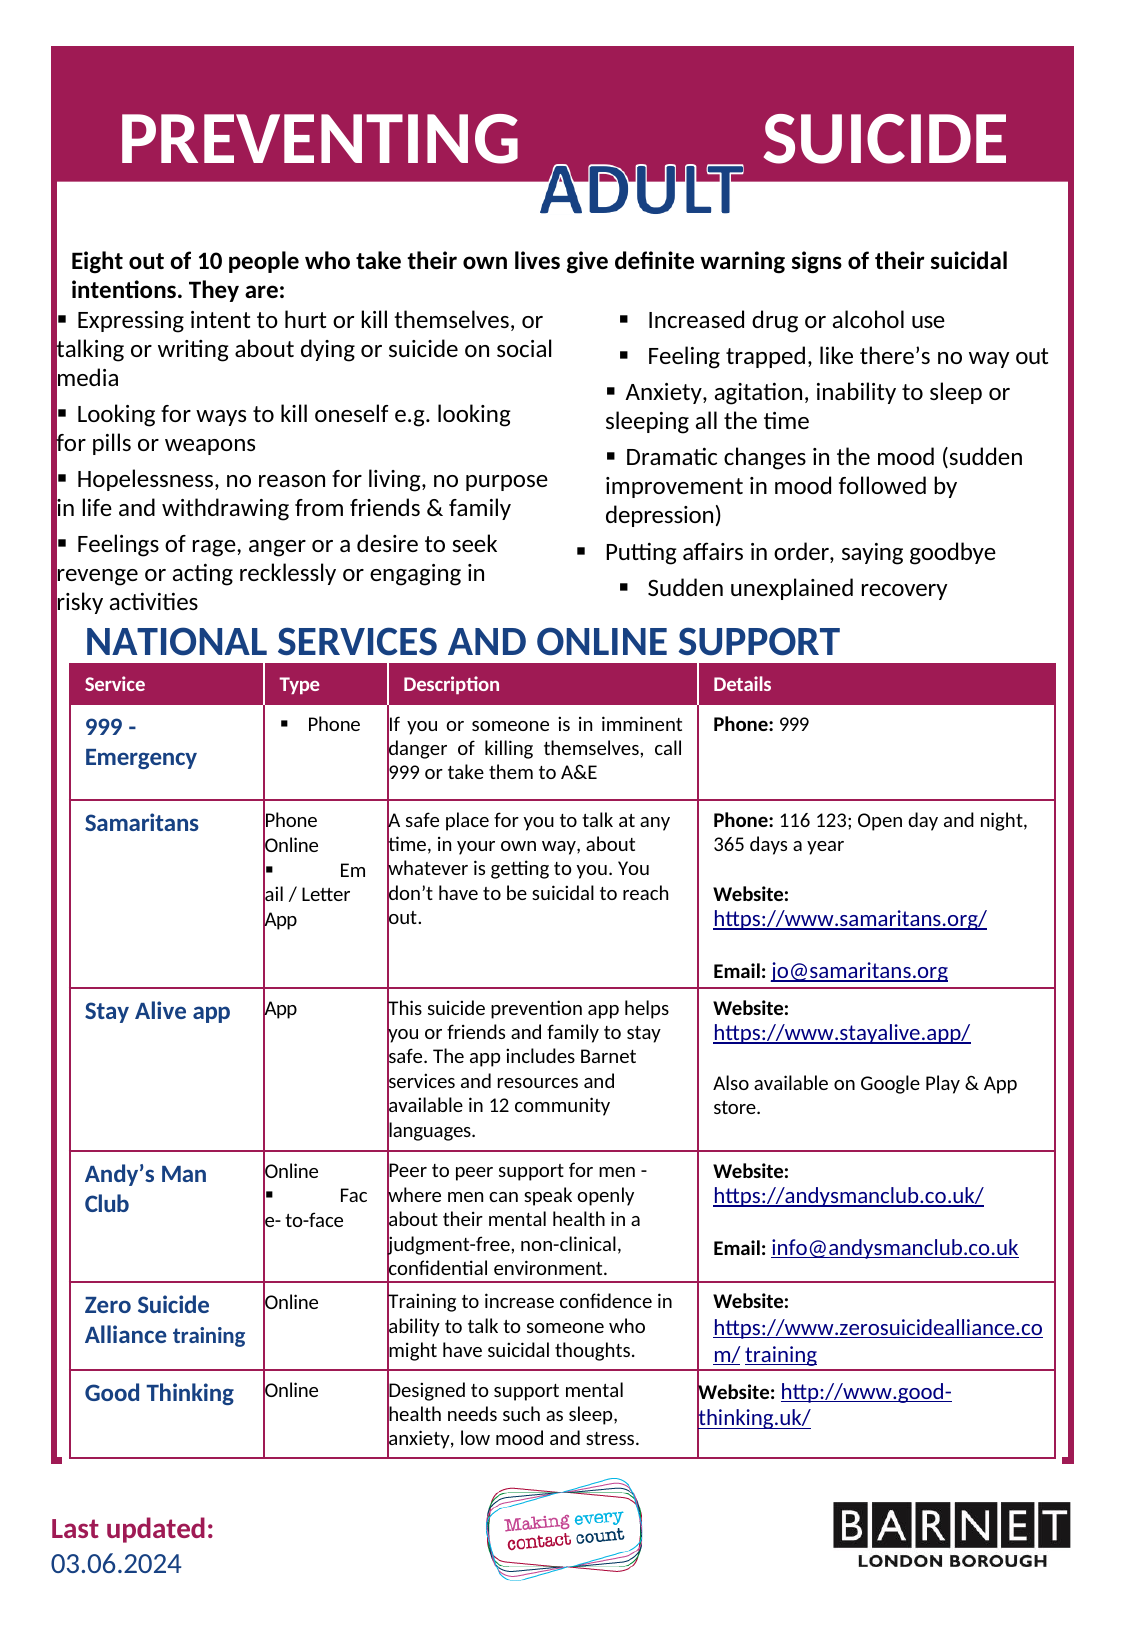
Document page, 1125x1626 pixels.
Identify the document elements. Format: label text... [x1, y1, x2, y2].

list Sudden unexplained recovery [618, 572, 1067, 603]
list Feelings of rage, anger or a desire to seek revenge or acting recklessly or engaging in risky activities [57, 529, 527, 617]
table_cell Phone Online Email / Letter App [265, 801, 387, 987]
list Hopelessness, no reason for living, no purpose in life and withdrawing from friends & family [57, 464, 551, 522]
subtitle PREVENTING SUICIDE [731, 182, 1067, 214]
table_cell Andy’s Man Club [71, 1152, 263, 1281]
table_cell Online Face- to-face [265, 1152, 387, 1281]
table_cell Training to increase confidence in ability to talk to someone who might have suicidal thoughts. [389, 1283, 697, 1369]
table_cell Website: http://www.good- thinking.uk/ [699, 1371, 1054, 1457]
table_cell Website: https://www.zerosuicidealliance.com/ training [699, 1283, 1054, 1369]
text Eight out of 10 people who take their own lives give definite warning signs of their suicidal intentions. They are: [71, 246, 1067, 305]
text NATIONAL SERVICES AND ONLINE SUPPORT [62, 617, 1067, 1476]
list Dramatic changes in the mood (sudden improvement in mood followed by depression) [605, 442, 1046, 530]
list Expressing intent to hurt or kill themselves, or talking or writing about dying or suicide on social media [57, 305, 560, 393]
table_cell Good Thinking [71, 1371, 263, 1457]
table_cell Online [265, 1371, 387, 1457]
table_header Description [389, 663, 697, 705]
subtitle PREVENTING SUICIDE [697, 182, 719, 214]
subtitle PREVENTING SUICIDE [600, 182, 617, 205]
table_cell Website: https://andysmanclub.co.uk/ Email: info@andysmanclub.co.uk [699, 1152, 1054, 1281]
table_header Type [265, 663, 387, 705]
table_cell If you or someone is in imminent danger of killing themselves, call 999 or take them to A&E [389, 705, 697, 799]
table_cell App [265, 989, 387, 1149]
subtitle PREVENTING SUICIDE [647, 182, 664, 205]
list Anxiety, agitation, inability to sleep or sleeping all the time [605, 377, 1030, 435]
subtitle PREVENTING SUICIDE [574, 182, 588, 214]
table_header Service [71, 663, 263, 705]
table_cell Online [265, 1283, 387, 1369]
list Increased drug or alcohol use [618, 305, 1067, 334]
table_cell Phone [265, 705, 387, 799]
subtitle PREVENTING SUICIDE [667, 182, 685, 214]
table_cell Peer to peer support for men - where men can speak openly about their mental health in a judgment-free, non-clinical, confidential environment. [389, 1152, 697, 1281]
table_cell Samaritans [71, 801, 263, 987]
table_header Details [699, 663, 1054, 705]
table_cell 999 - Emergency [71, 705, 263, 799]
list Putting affairs in order, saying goodbye [584, 536, 1067, 566]
table_cell Stay Alive app [71, 989, 263, 1149]
table_cell Phone: 999 [699, 705, 1054, 799]
subtitle PREVENTING SUICIDE [614, 182, 644, 214]
list Feeling trapped, like there’s no way out [618, 340, 1067, 371]
table_cell Phone: 116 123; Open day and night, 365 days a year Website: https://www.samaritans.org/ Email: jo@samaritans.org [699, 801, 1054, 987]
list Looking for ways to kill oneself e.g. looking for pills or weapons [57, 399, 533, 457]
table_cell Zero Suicide Alliance training [71, 1283, 263, 1369]
table_cell A safe place for you to talk at any time, in your own way, about whatever is getting to you. You don’t have to be suicidal to reach out. [389, 801, 697, 987]
table_cell This suicide prevention app helps you or friends and family to stay safe. The app includes Barnet services and resources and available in 12 community languages. [389, 989, 697, 1149]
table_cell Designed to support mental health needs such as sleep, anxiety, low mood and stress. [389, 1371, 697, 1457]
subtitle PREVENTING SUICIDE [118, 182, 548, 214]
table_cell Website: https://www.stayalive.app/ Also available on Google Play & App store. [699, 989, 1054, 1149]
